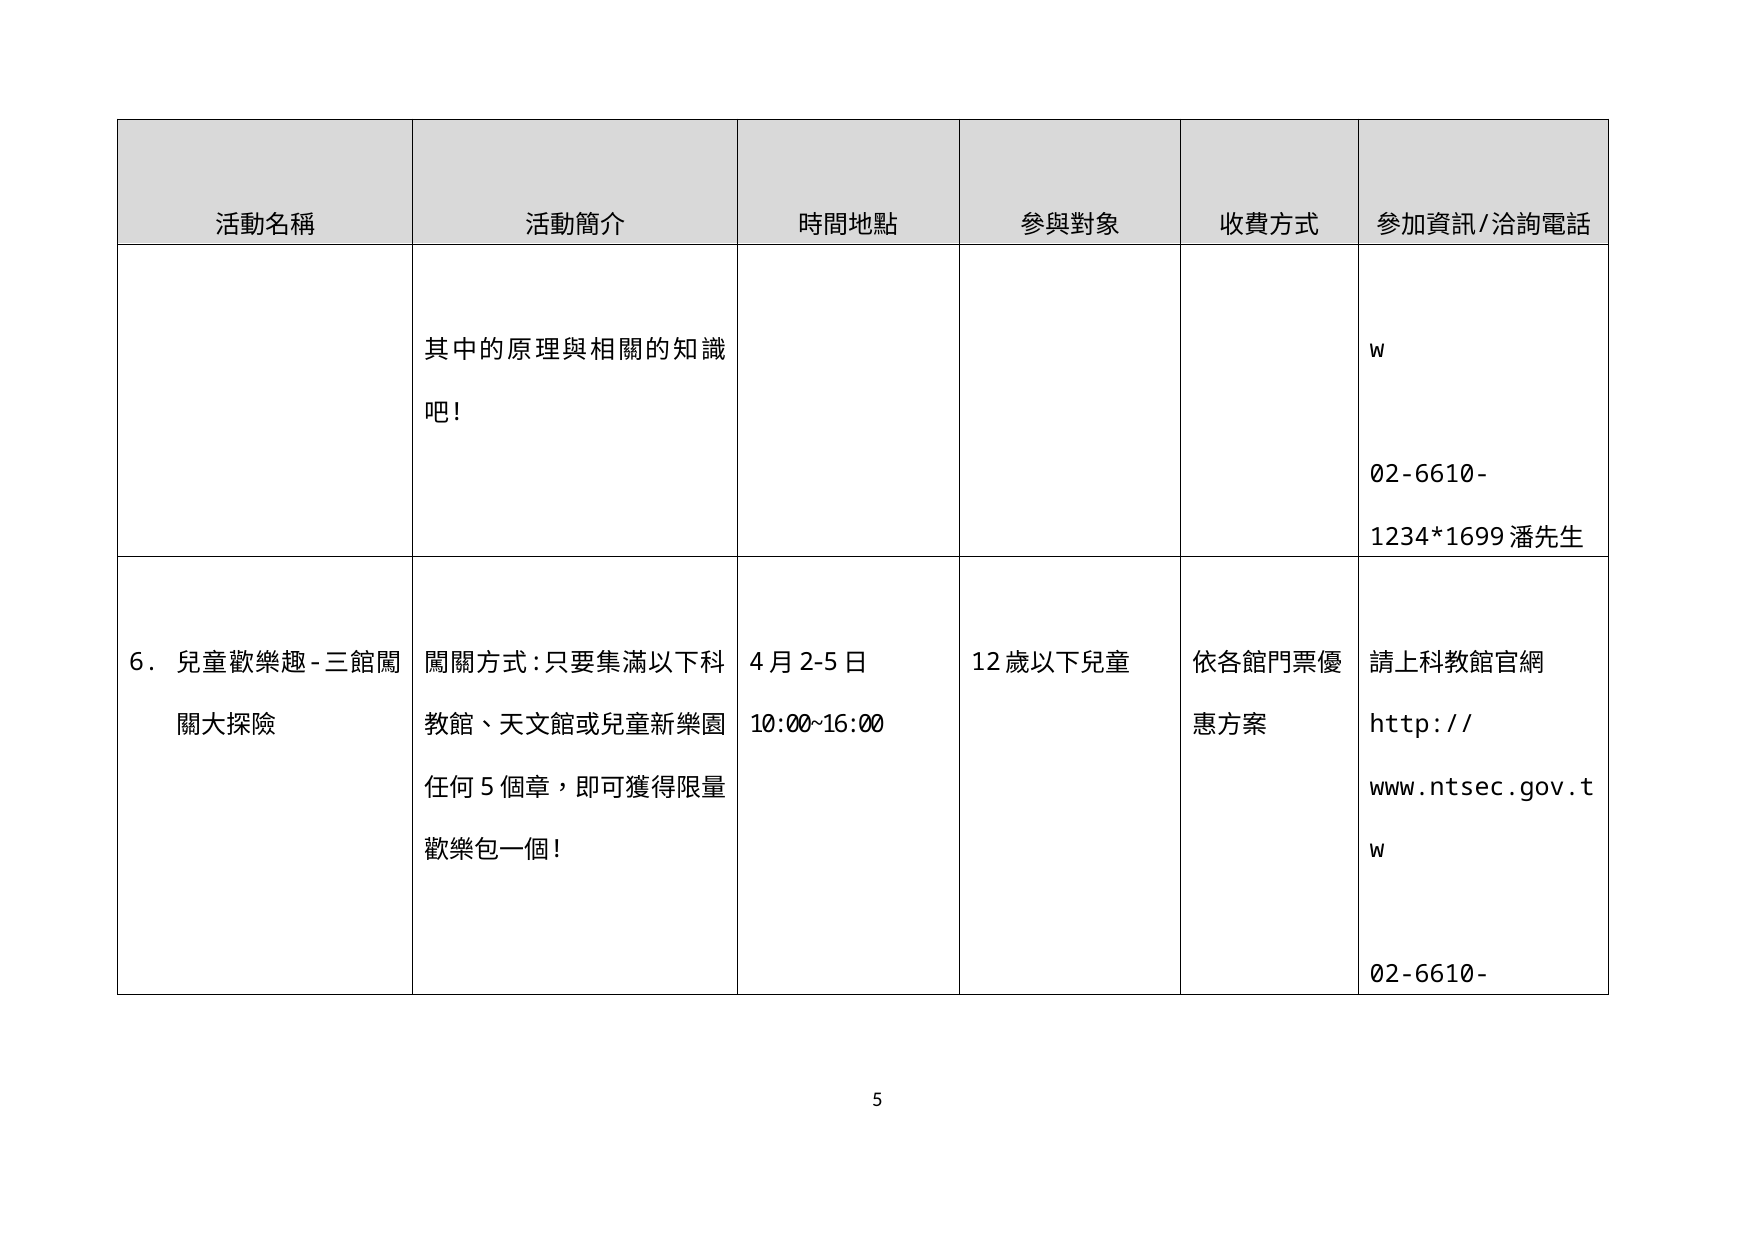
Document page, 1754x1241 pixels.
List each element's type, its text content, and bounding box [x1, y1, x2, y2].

table_header 參與對象 [960, 120, 1180, 243]
table_cell 6. 兒童歡樂趣-三館闖關大探險 [118, 557, 412, 993]
table_header 活動名稱 [118, 120, 412, 243]
table_cell 4月2-5日 10:00~16:00 [738, 557, 959, 993]
table_cell 闖關方式:只要集滿以下科教館、天文館或兒童新樂園任何5個章，即可獲得限量歡樂包一個! [413, 557, 737, 993]
table_cell [1181, 245, 1358, 556]
table_cell 依各館門票優惠方案 [1181, 557, 1358, 993]
table_cell 12歲以下兒童 [960, 557, 1180, 993]
table_header 參加資訊/洽詢電話 [1359, 120, 1608, 243]
table_cell 其中的原理與相關的知識吧! [413, 245, 737, 556]
table_cell w 02-6610-1234*1699潘先生 [1359, 245, 1608, 556]
table_cell [960, 245, 1180, 556]
table_header 活動簡介 [413, 120, 737, 243]
table_cell [118, 245, 412, 556]
table_cell 請上科教館官網 http://www.ntsec.gov.tw 02-6610- [1359, 557, 1608, 993]
table_header 時間地點 [738, 120, 959, 243]
table_cell [738, 245, 959, 556]
table_header 收費方式 [1181, 120, 1358, 243]
